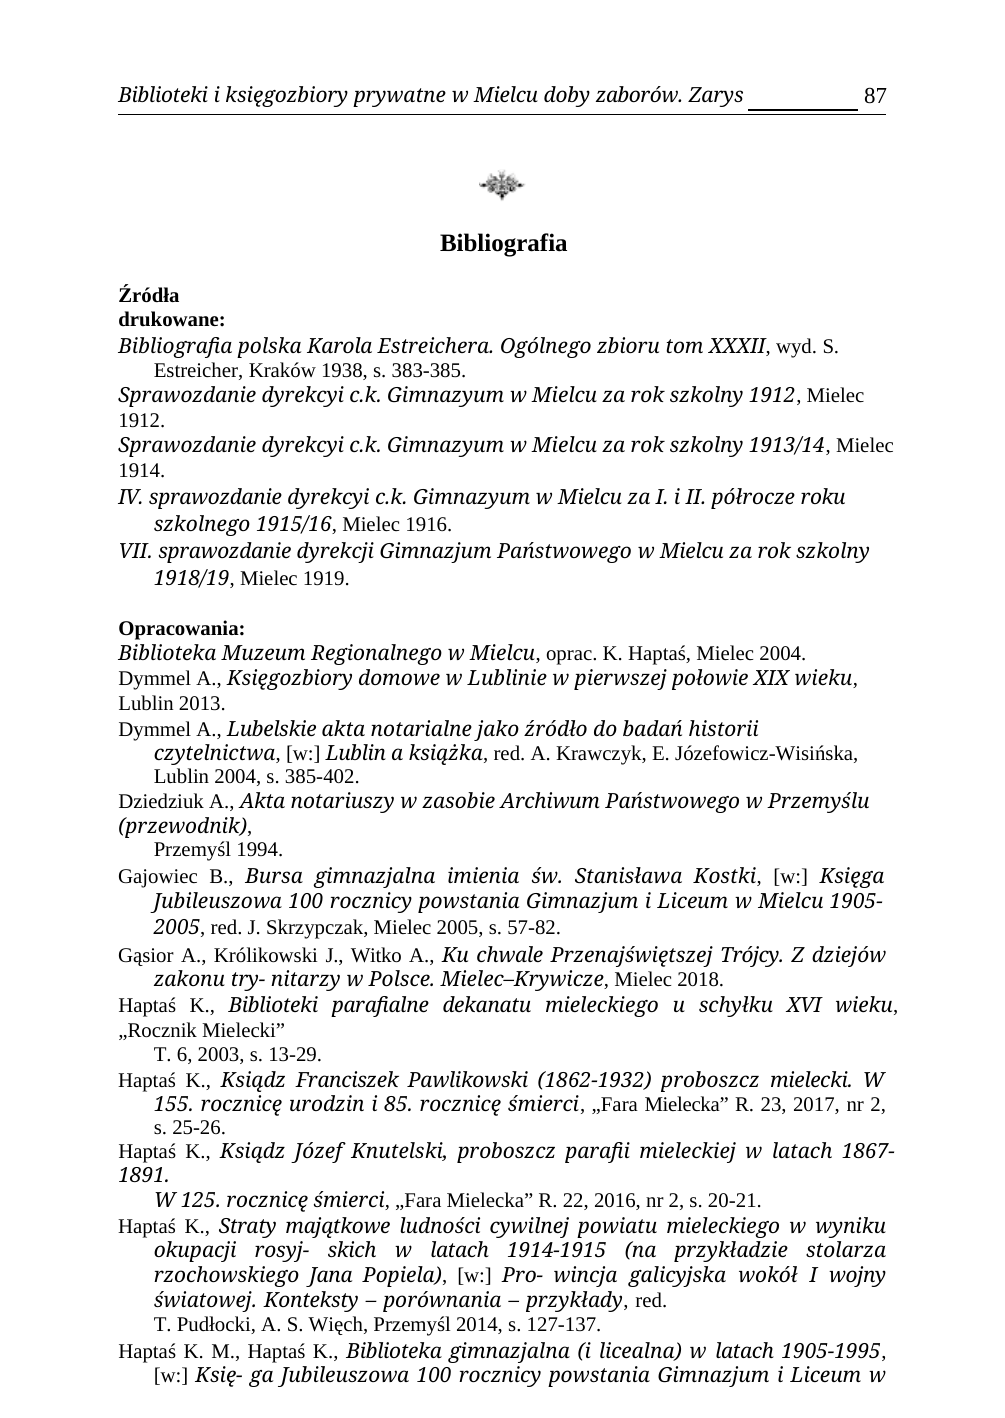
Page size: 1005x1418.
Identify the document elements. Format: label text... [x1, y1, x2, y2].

text IV. sprawozdanie dyrekcyi c.k. Gimnazyum w Mielcu za I. i II. półrocze roku szkolnego 1915/16, Mielec 1916. [118, 482, 898, 537]
text Dymmel A., Księgozbiory domowe w Lublinie w pierwszej połowie XIX wieku, Lublin 2013. [118, 666, 898, 716]
subtitle Bibliografia [440, 228, 898, 257]
text Haptaś K., Biblioteki parafialne dekanatu mieleckiego u schyłku XVI wieku, „Rocznik Mielecki” [118, 992, 898, 1043]
text Biblioteka Muzeum Regionalnego w Mielcu, oprac. K. Haptaś, Mielec 2004. [118, 640, 898, 666]
text Gąsior A., Królikowski J., Witko A., Ku chwale Przenajświętszej Trójcy. Z dziejów zakonu try- nitarzy w Polsce. Mielec–Krywicze, Mielec 2018. [118, 942, 886, 992]
text T. 6, 2003, s. 13-29. [153, 1043, 898, 1066]
text Dziedziuk A., Akta notariuszy w zasobie Archiwum Państwowego w Przemyślu (przewodnik), [118, 788, 898, 838]
text Haptaś K. M., Haptaś K., Biblioteka gimnazjalna (i licealna) w latach 1905-1995, [w:] Księ- ga Jubileuszowa 100 rocznicy powstania Gimnazjum i Liceum w [118, 1338, 886, 1388]
text Przemyśl 1994. [153, 838, 898, 861]
text VII. sprawozdanie dyrekcji Gimnazjum Państwowego w Mielcu za rok szkolny 1918/19, Mielec 1919. [118, 537, 887, 592]
text Bibliografia polska Karola Estreichera. Ogólnego zbioru tom XXXII, wyd. S. Estreicher, Kraków 1938, s. 383-385. [118, 331, 887, 382]
text W 125. rocznicę śmierci, „Fara Mielecka” R. 22, 2016, nr 2, s. 20-21. [153, 1187, 898, 1212]
text Sprawozdanie dyrekcyi c.k. Gimnazyum w Mielcu za rok szkolny 1912, Mielec 1912. [118, 382, 898, 432]
text Sprawozdanie dyrekcyi c.k. Gimnazyum w Mielcu za rok szkolny 1913/14, Mielec 1914. [118, 432, 898, 482]
text Haptaś K., Ksiądz Franciszek Pawlikowski (1862-1932) proboszcz mielecki. W 155. rocznicę urodzin i 85. rocznicę śmierci, „Fara Mielecka” R. 23, 2017, nr 2, s. 25-26. [118, 1067, 886, 1139]
text Haptaś K., Straty majątkowe ludności cywilnej powiatu mieleckiego w wyniku okupacji rosyj- skich w latach 1914-1915 (na przykładzie stolarza rzochowskiego Jana Popiela), [w:] Pro- wincja galicyjska wokół I wojny światowej. Konteksty – porównania – przykłady, red. [118, 1213, 886, 1313]
text Opracowania: [118, 617, 898, 640]
text Źródła drukowane: [118, 284, 290, 331]
text Haptaś K., Ksiądz Józef Knutelski, proboszcz parafii mieleckiej w latach 1867-1891. [118, 1139, 898, 1187]
text Gajowiec B., Bursa gimnazjalna imienia św. Stanisława Kostki, [w:] Księga Jubileuszowa 100 rocznicy powstania Gimnazjum i Liceum w Mielcu 1905-2005, red. J. Skrzypczak, Mielec 2005, s. 57-82. [118, 862, 886, 941]
text Dymmel A., Lubelskie akta notarialne jako źródło do badań historii czytelnictwa, [w:] Lublin a książka, red. A. Krawczyk, E. Józefowicz-Wisińska, Lublin 2004, s. 385-402. [118, 716, 891, 788]
text T. Pudłocki, A. S. Więch, Przemyśl 2014, s. 127-137. [153, 1313, 898, 1337]
